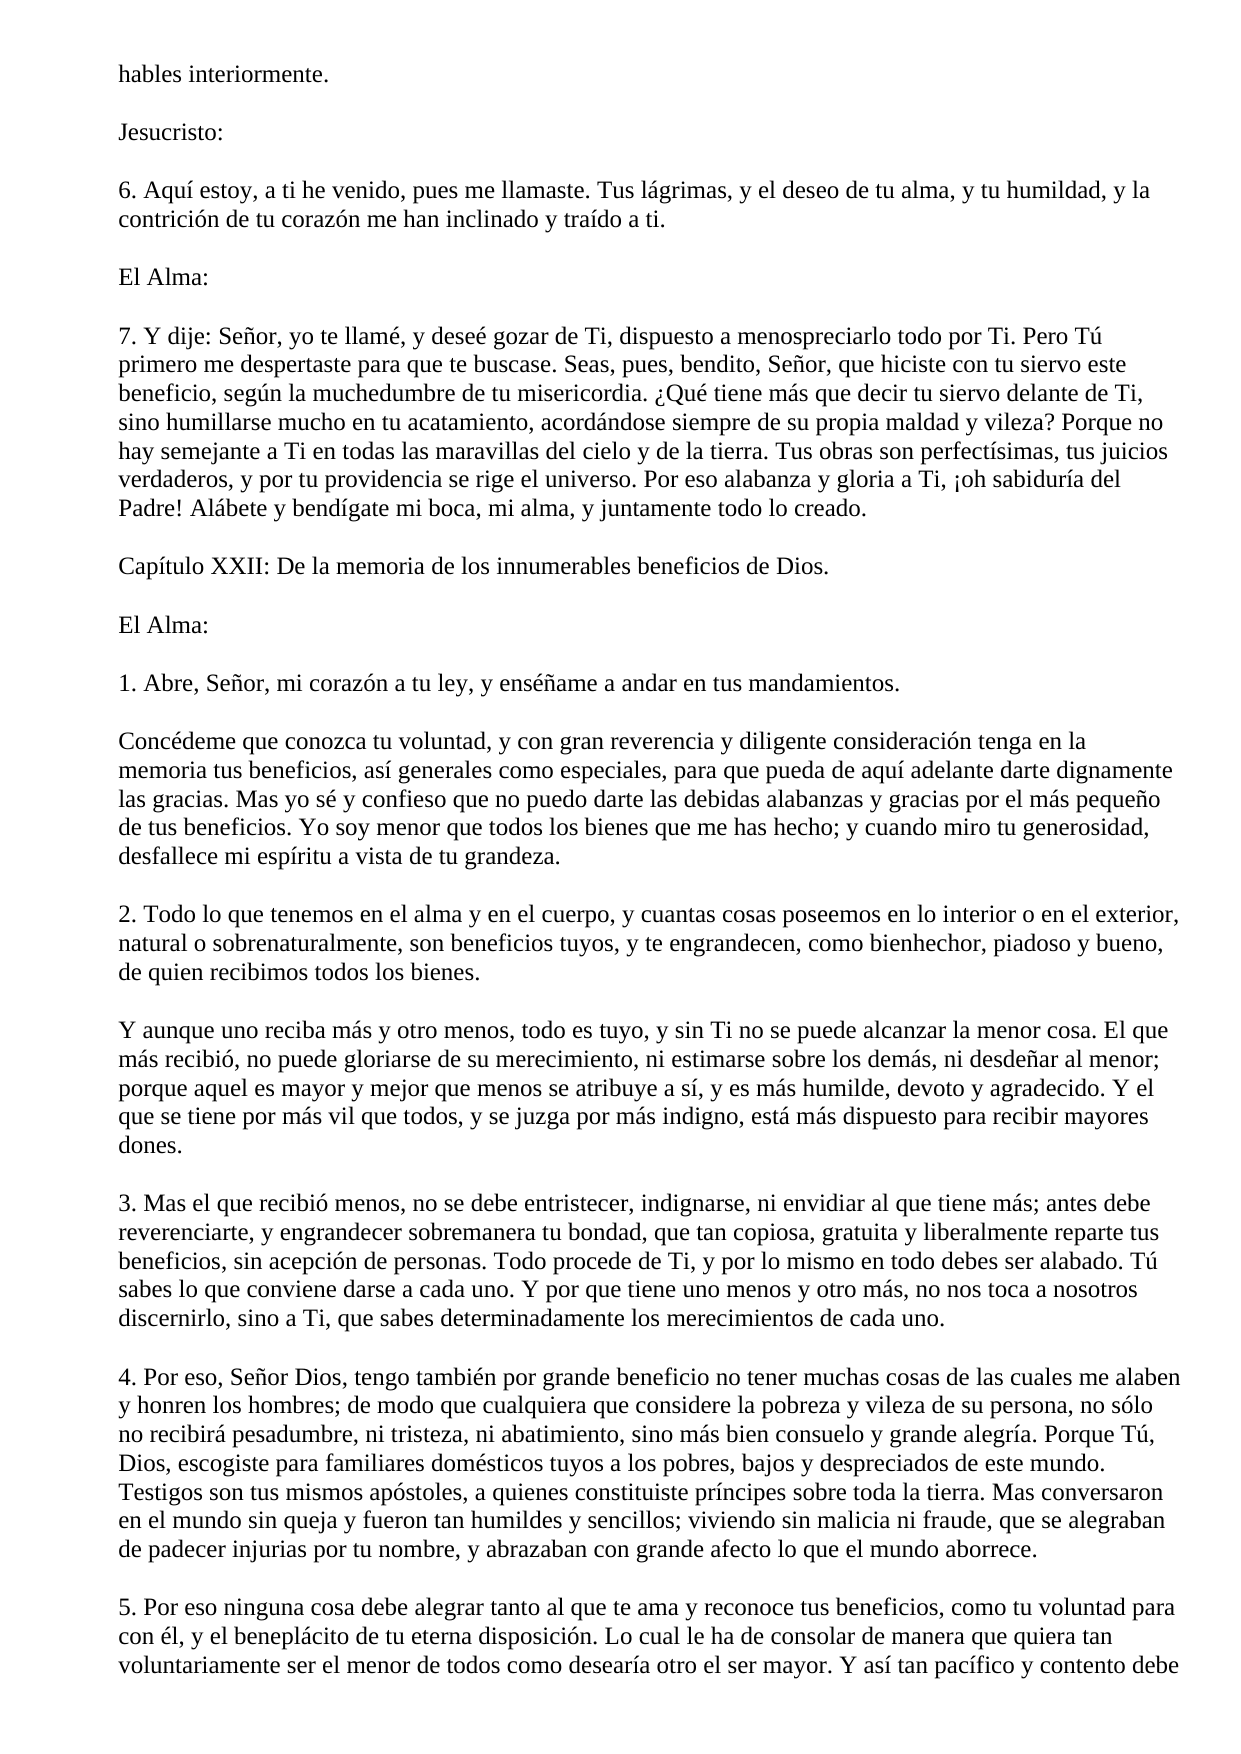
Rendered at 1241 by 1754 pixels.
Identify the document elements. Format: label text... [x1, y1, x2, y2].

text Jesucristo: [118, 117, 1181, 146]
text 1. Abre, Señor, mi corazón a tu ley, y enséñame a andar en tus mandamientos. [118, 668, 1181, 697]
text Concédeme que conozca tu voluntad, y con gran reverencia y diligente consideración tenga en la memoria tus beneficios, así generales como especiales, para que pueda de aquí adelante darte dignamente las gracias. Mas yo sé y confieso que no puedo darte las debidas alabanzas y gracias por el más pequeño de tus beneficios. Yo soy menor que todos los bienes que me has hecho; y cuando miro tu generosidad, desfallece mi espíritu a vista de tu grandeza. [118, 726, 1181, 870]
text El Alma: [118, 262, 1181, 291]
text 6. Aquí estoy, a ti he venido, pues me llamaste. Tus lágrimas, y el deseo de tu alma, y tu humildad, y la contrición de tu corazón me han inclinado y traído a ti. [118, 176, 1181, 233]
text 7. Y dije: Señor, yo te llamé, y deseé gozar de Ti, dispuesto a menospreciarlo todo por Ti. Pero Tú primero me despertaste para que te buscase. Seas, pues, bendito, Señor, que hiciste con tu siervo este beneficio, según la muchedumbre de tu misericordia. ¿Qué tiene más que decir tu siervo delante de Ti, sino humillarse mucho en tu acatamiento, acordándose siempre de su propia maldad y vileza? Porque no hay semejante a Ti en todas las maravillas del cielo y de la tierra. Tus obras son perfectísimas, tus juicios verdaderos, y por tu providencia se rige el universo. Por eso alabanza y gloria a Ti, ¡oh sabiduría del Padre! Alábete y bendígate mi boca, mi alma, y juntamente todo lo creado. [118, 321, 1181, 522]
text 3. Mas el que recibió menos, no se debe entristecer, indignarse, ni envidiar al que tiene más; antes debe reverenciarte, y engrandecer sobremanera tu bondad, que tan copiosa, gratuita y liberalmente reparte tus beneficios, sin acepción de personas. Todo procede de Ti, y por lo mismo en todo debes ser alabado. Tú sabes lo que conviene darse a cada uno. Y por que tiene uno menos y otro más, no nos toca a nosotros discernirlo, sino a Ti, que sabes determinadamente los merecimientos de cada uno. [118, 1188, 1181, 1332]
text 2. Todo lo que tenemos en el alma y en el cuerpo, y cuantas cosas poseemos en lo interior o en el exterior, natural o sobrenaturalmente, son beneficios tuyos, y te engrandecen, como bienhechor, piadoso y bueno, de quien recibimos todos los bienes. [118, 899, 1181, 986]
text 5. Por eso ninguna cosa debe alegrar tanto al que te ama y reconoce tus beneficios, como tu voluntad para con él, y el beneplácito de tu eterna disposición. Lo cual le ha de consolar de manera que quiera tan voluntariamente ser el menor de todos como desearía otro el ser mayor. Y así tan pacífico y contento debe [118, 1592, 1181, 1678]
text Y aunque uno reciba más y otro menos, todo es tuyo, y sin Ti no se puede alcanzar la menor cosa. El que más recibió, no puede gloriarse de su merecimiento, ni estimarse sobre los demás, ni desdeñar al menor; porque aquel es mayor y mejor que menos se atribuye a sí, y es más humilde, devoto y agradecido. Y el que se tiene por más vil que todos, y se juzga por más indigno, está más dispuesto para recibir mayores dones. [118, 1015, 1181, 1159]
text hables interiormente. [118, 59, 1181, 88]
text Capítulo XXII: De la memoria de los innumerables beneficios de Dios. [118, 551, 1181, 580]
text 4. Por eso, Señor Dios, tengo también por grande beneficio no tener muchas cosas de las cuales me alaben y honren los hombres; de modo que cualquiera que considere la pobreza y vileza de su persona, no sólo no recibirá pesadumbre, ni tristeza, ni abatimiento, sino más bien consuelo y grande alegría. Porque Tú, Dios, escogiste para familiares domésticos tuyos a los pobres, bajos y despreciados de este mundo. Testigos son tus mismos apóstoles, a quienes constituiste príncipes sobre toda la tierra. Mas conversaron en el mundo sin queja y fueron tan humildes y sencillos; viviendo sin malicia ni fraude, que se alegraban de padecer injurias por tu nombre, y abrazaban con grande afecto lo que el mundo aborrece. [118, 1362, 1181, 1563]
text El Alma: [118, 610, 1181, 638]
